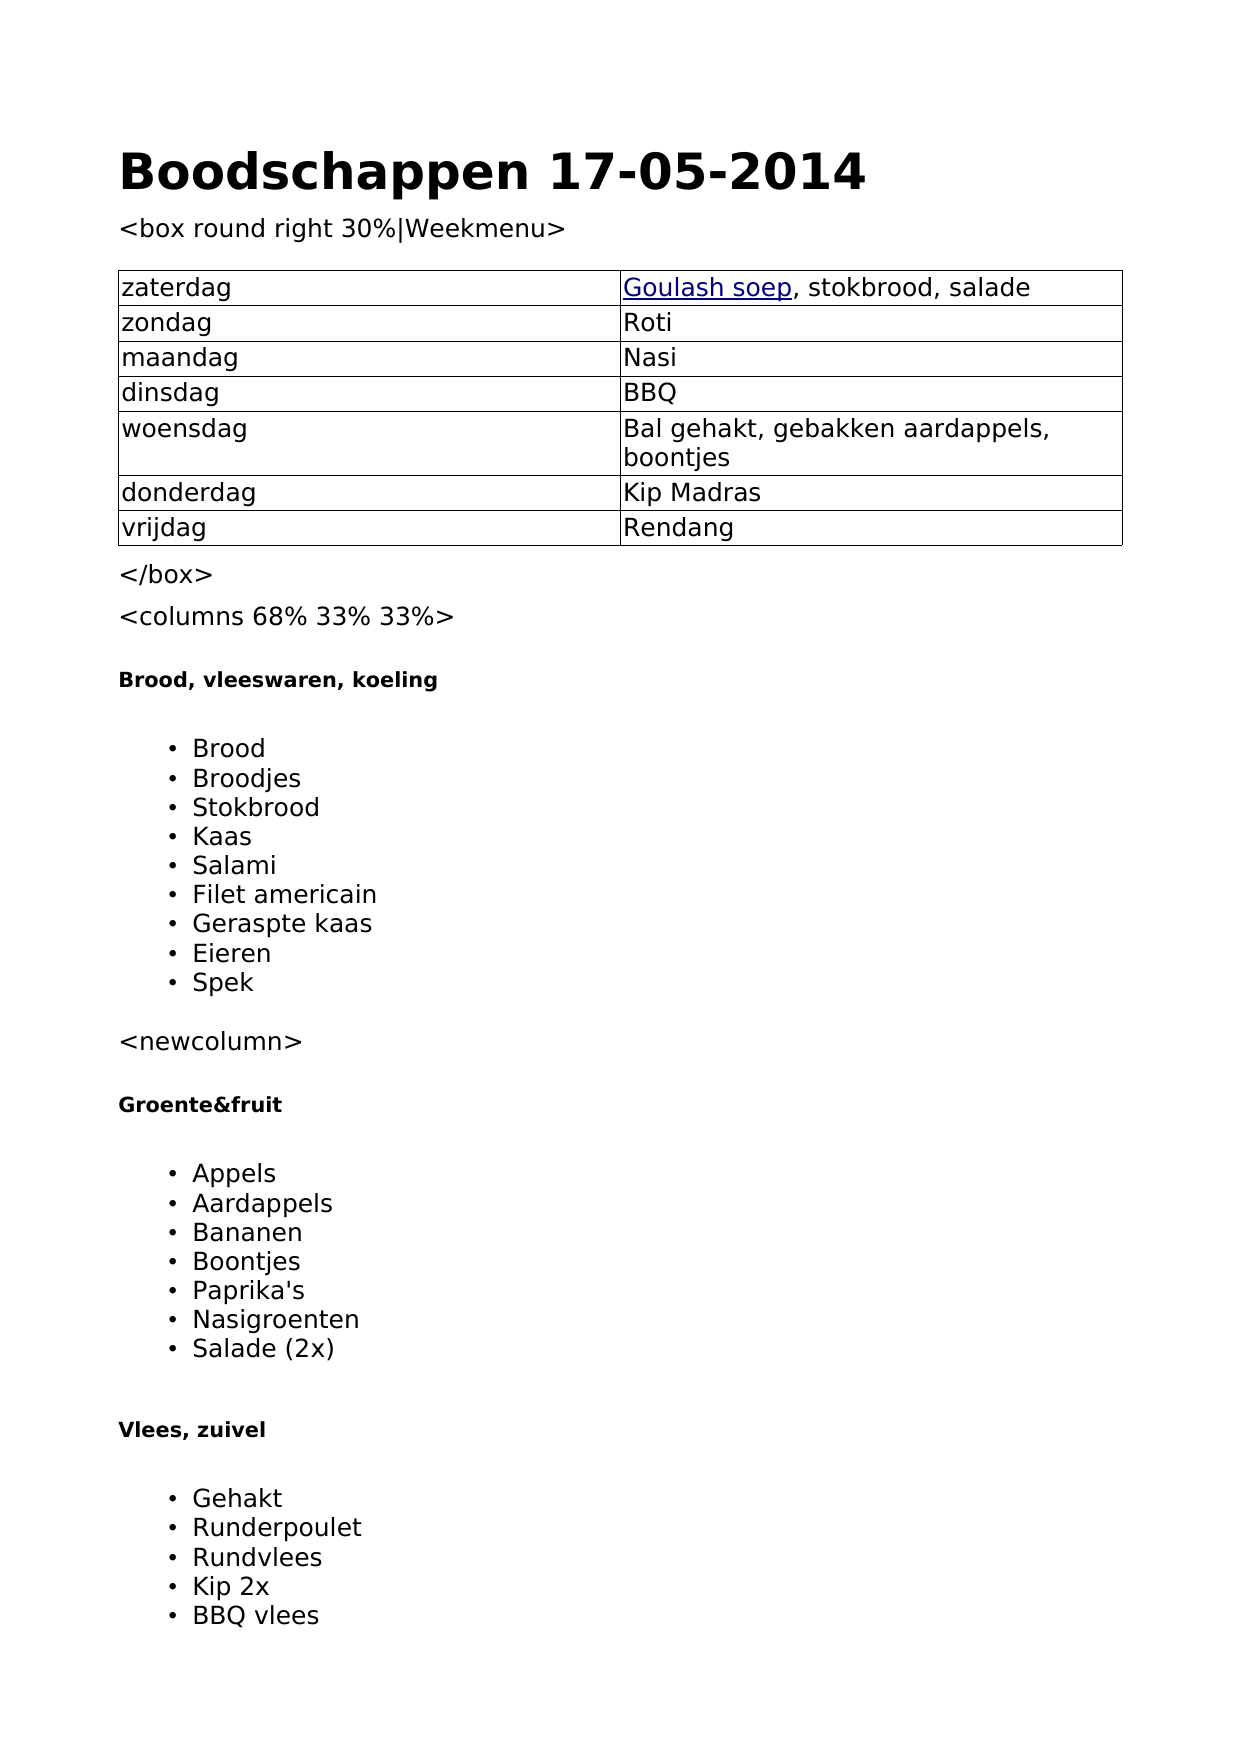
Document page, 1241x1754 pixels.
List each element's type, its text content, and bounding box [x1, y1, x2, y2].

list Nasigroenten [177, 1305, 1122, 1334]
subtitle Vlees, zuivel [118, 1418, 1122, 1442]
list Appels [177, 1159, 1122, 1189]
list Salade (2x) [177, 1334, 1122, 1364]
text </box> [118, 560, 1122, 589]
list Eieren [177, 939, 1122, 968]
list Kip 2x [177, 1572, 1122, 1601]
subtitle Groente&fruit [118, 1093, 1122, 1118]
text <columns 68% 33% 33%> [118, 602, 1122, 631]
table_cell maandag [119, 342, 620, 376]
list Runderpoulet [177, 1514, 1122, 1543]
text <newcolumn> [118, 1027, 1122, 1056]
list Paprika's [177, 1276, 1122, 1305]
table_header Goulash soep, stokbrood, salade [621, 271, 1122, 305]
table_cell Rendang [621, 511, 1122, 545]
table_header zaterdag [119, 271, 620, 305]
table_cell donderdag [119, 476, 620, 510]
list Bananen [177, 1218, 1122, 1247]
list Rundvlees [177, 1543, 1122, 1572]
table_cell zondag [119, 306, 620, 341]
list Boontjes [177, 1247, 1122, 1276]
list Gehakt [177, 1484, 1122, 1514]
list BBQ vlees [177, 1601, 1122, 1630]
list Aardappels [177, 1189, 1122, 1218]
text <box round right 30%|Weekmenu> [118, 214, 1122, 243]
table_cell Nasi [621, 342, 1122, 376]
table_cell Roti [621, 306, 1122, 341]
subtitle Brood, vleeswaren, koeling [118, 668, 1122, 693]
list Stokbrood [177, 793, 1122, 822]
table_cell vrijdag [119, 511, 620, 545]
table_cell woensdag [119, 412, 620, 475]
list Filet americain [177, 881, 1122, 910]
list Broodjes [177, 764, 1122, 793]
table_cell Kip Madras [621, 476, 1122, 510]
subtitle Boodschappen 17-05-2014 [118, 143, 1122, 201]
table_cell BBQ [621, 377, 1122, 411]
list Brood [177, 735, 1122, 764]
list Salami [177, 851, 1122, 881]
table_cell Bal gehakt, gebakken aardappels, boontjes [621, 412, 1122, 475]
list Spek [177, 968, 1122, 997]
list Geraspte kaas [177, 910, 1122, 939]
table_cell dinsdag [119, 377, 620, 411]
list Kaas [177, 822, 1122, 851]
